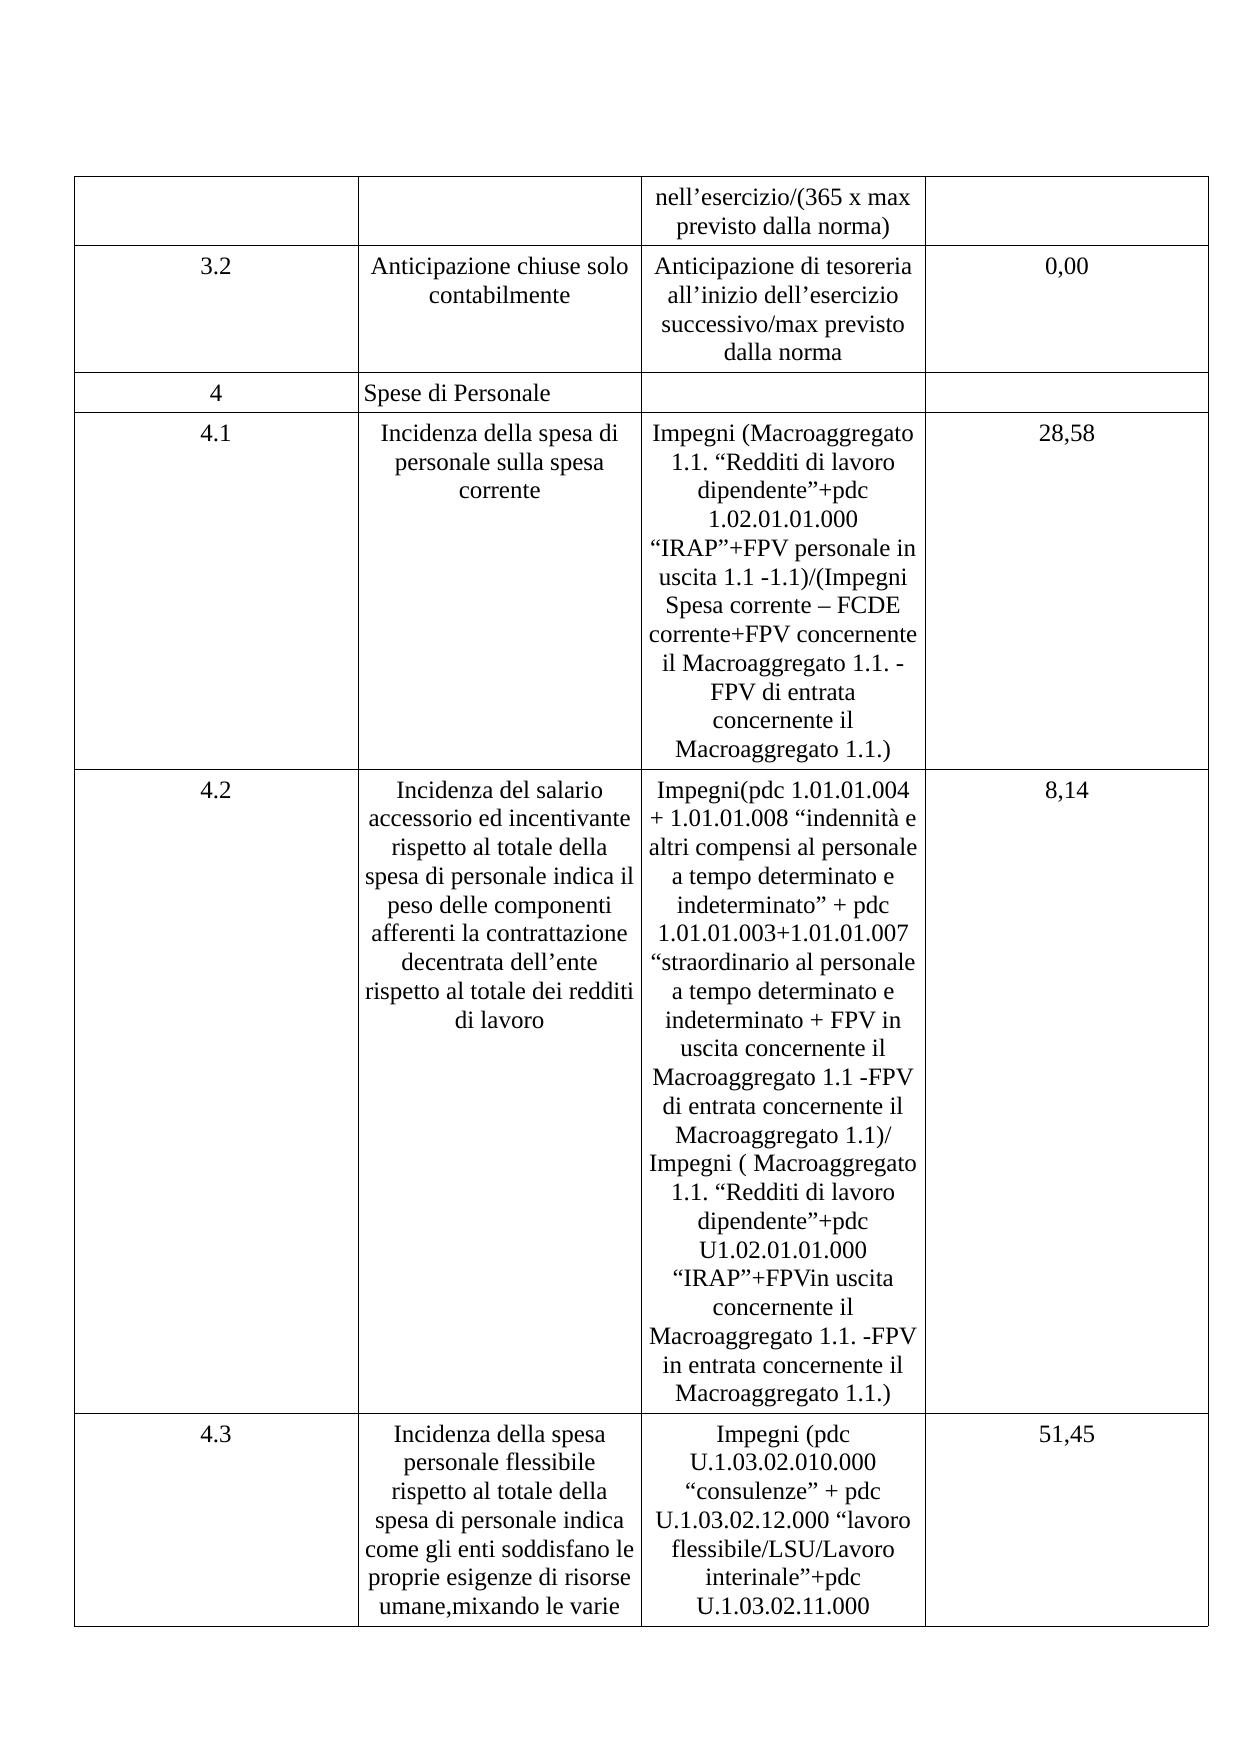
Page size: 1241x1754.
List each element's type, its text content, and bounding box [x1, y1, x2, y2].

table_cell Impegni (Macroaggregato 1.1. “Redditi di lavoro dipendente”+pdc 1.02.01.01.000 “IRAP”+FPV personale in uscita 1.1 -1.1)/(Impegni Spesa corrente – FCDE corrente+FPV concernente il Macroaggregato 1.1. -FPV di entrata concernente il Macroaggregato 1.1.) [642, 413, 925, 769]
table_cell nell’esercizio/(365 x max previsto dalla norma) [642, 177, 925, 245]
table_cell 3.2 [75, 246, 358, 372]
table_cell 4.3 [75, 1414, 358, 1626]
table_cell Incidenza del salario accessorio ed incentivante rispetto al totale della spesa di personale indica il peso delle componenti afferenti la contrattazione decentrata dell’ente rispetto al totale dei redditi di lavoro [359, 770, 641, 1413]
table_cell [642, 373, 925, 412]
table_cell Impegni(pdc 1.01.01.004 + 1.01.01.008 “indennità e altri compensi al personale a tempo determinato e indeterminato” + pdc 1.01.01.003+1.01.01.007 “straordinario al personale a tempo determinato e indeterminato + FPV in uscita concernente il Macroaggregato 1.1 -FPV di entrata concernente il Macroaggregato 1.1)/ Impegni ( Macroaggregato 1.1. “Redditi di lavoro dipendente”+pdc U1.02.01.01.000 “IRAP”+FPVin uscita concernente il Macroaggregato 1.1. -FPV in entrata concernente il Macroaggregato 1.1.) [642, 770, 925, 1413]
table_cell Incidenza della spesa di personale sulla spesa corrente [359, 413, 641, 769]
table_cell [359, 177, 641, 245]
table_cell Spese di Personale [359, 373, 641, 412]
table_cell 4 [75, 373, 358, 412]
table_cell 4.2 [75, 770, 358, 1413]
table_cell Anticipazione chiuse solo contabilmente [359, 246, 641, 372]
table_cell 4.1 [75, 413, 358, 769]
table_cell [926, 373, 1208, 412]
table_cell Incidenza della spesa personale flessibile rispetto al totale della spesa di personale indica come gli enti soddisfano le proprie esigenze di risorse umane,mixando le varie [359, 1414, 641, 1626]
table_cell [926, 177, 1208, 245]
table_cell 8,14 [926, 770, 1208, 1413]
table_cell Anticipazione di tesoreria all’inizio dell’esercizio successivo/max previsto dalla norma [642, 246, 925, 372]
table_cell 0,00 [926, 246, 1208, 372]
table_cell 28,58 [926, 413, 1208, 769]
table_cell [75, 177, 358, 245]
table_cell Impegni (pdc U.1.03.02.010.000 “consulenze” + pdc U.1.03.02.12.000 “lavoro flessibile/LSU/Lavoro interinale”+pdc U.1.03.02.11.000 [642, 1414, 925, 1626]
table_cell 51,45 [926, 1414, 1208, 1626]
